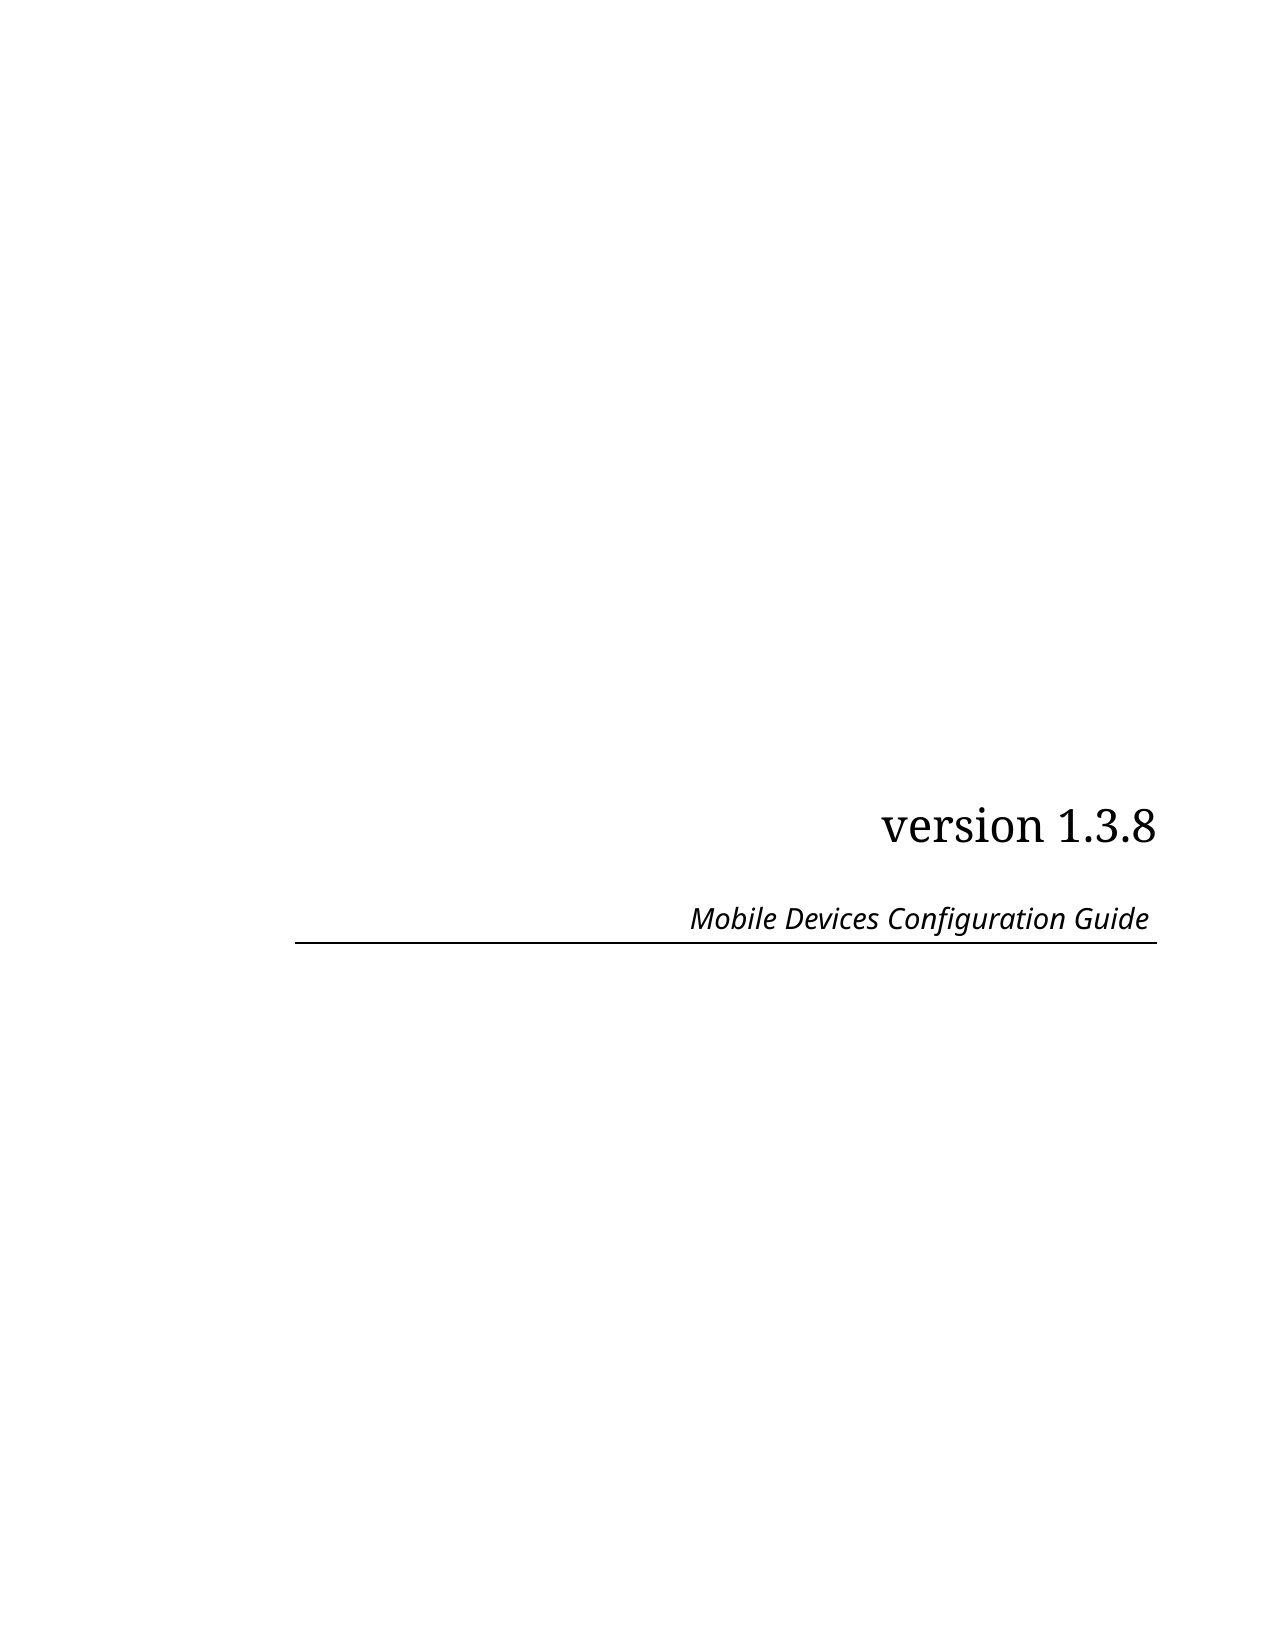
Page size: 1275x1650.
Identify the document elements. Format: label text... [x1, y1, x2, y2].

title version 1.3.8 [295, 794, 1157, 856]
subtitle Mobile Devices Configuration Guide [295, 894, 1157, 942]
